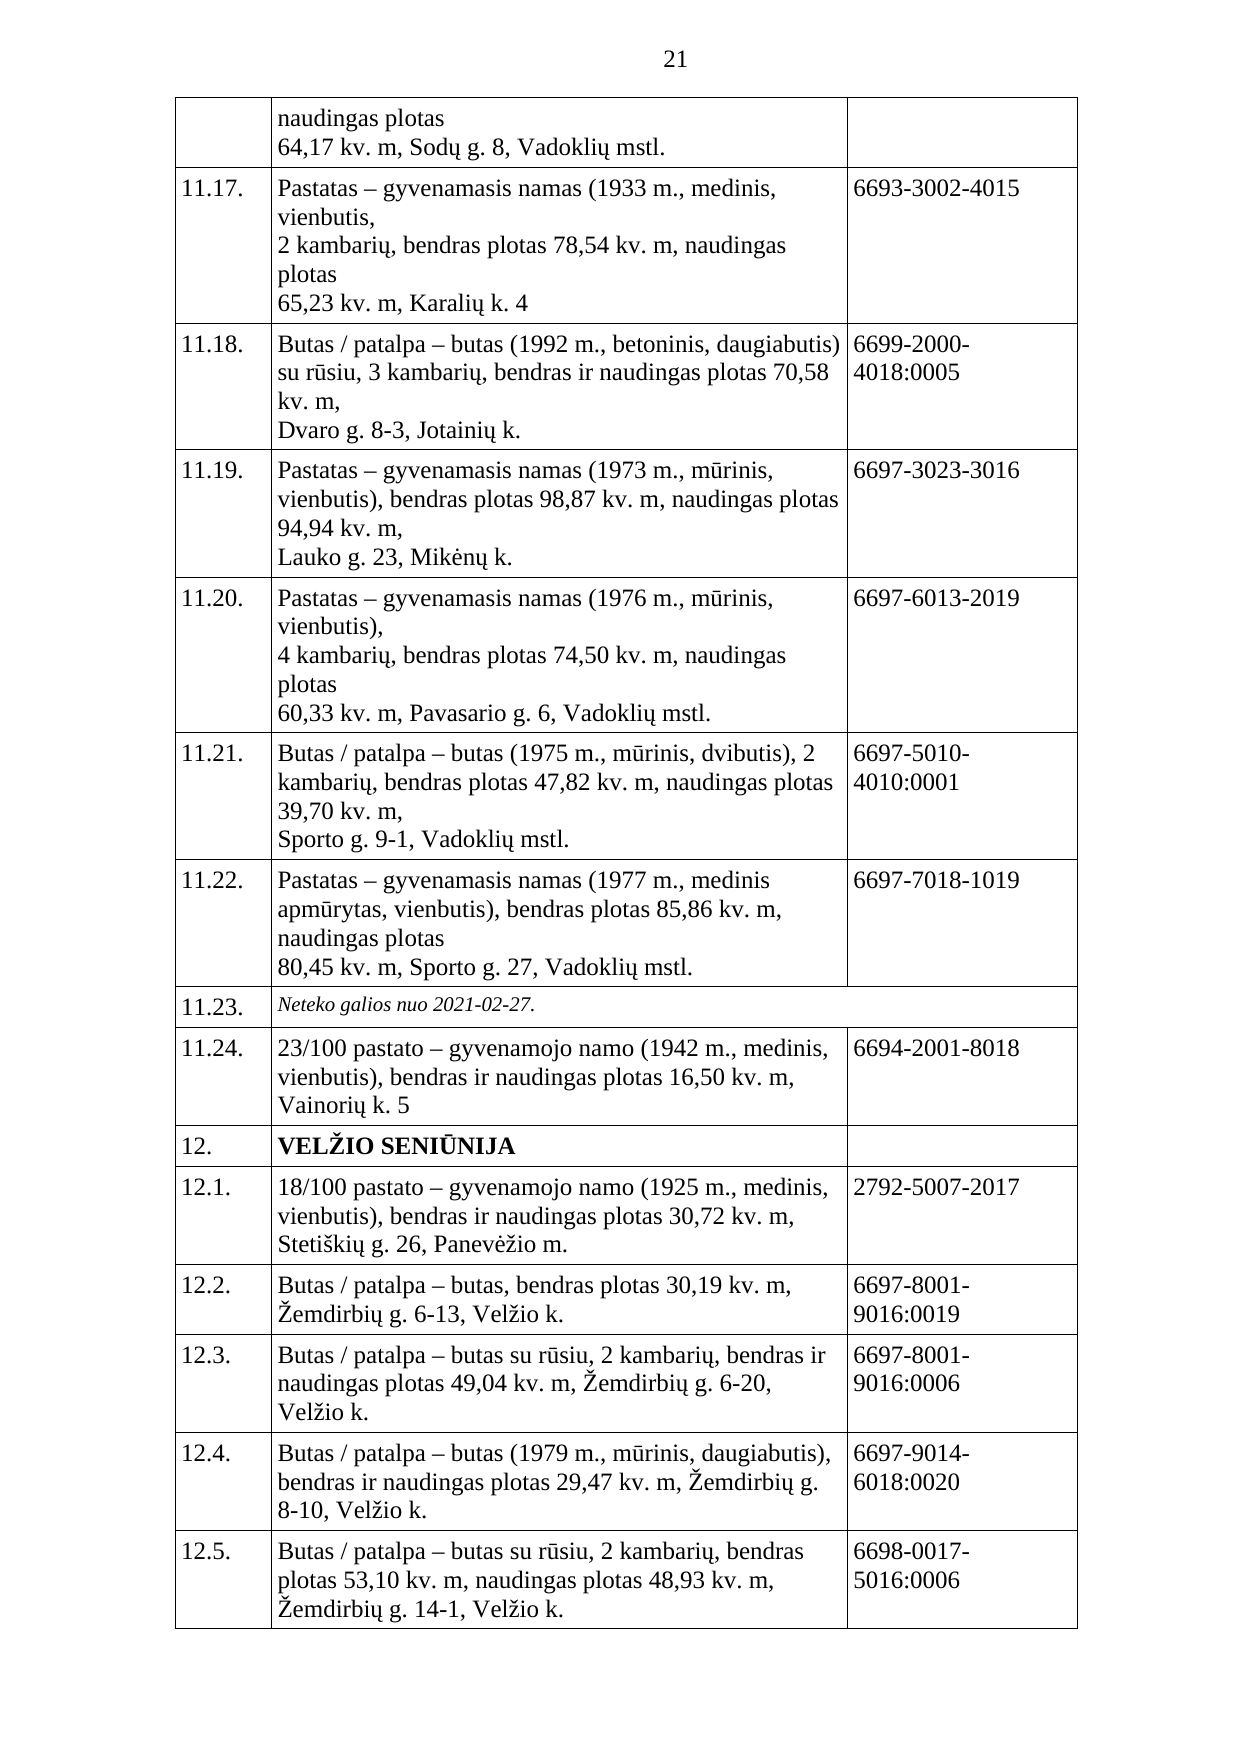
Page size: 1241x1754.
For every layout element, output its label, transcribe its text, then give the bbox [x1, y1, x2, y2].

table_cell 6697-5010-4010:0001 [848, 733, 1077, 859]
table_cell VELŽIO SENIŪNIJA [272, 1126, 847, 1166]
table_cell naudingas plotas 64,17 kv. m, Sodų g. 8, Vadoklių mstl. [272, 98, 847, 167]
table_cell 12.3. [176, 1335, 271, 1432]
table_cell 11.22. [176, 860, 271, 986]
table_cell Neteko galios nuo 2021-02-27. [272, 987, 1077, 1027]
table_cell Butas / patalpa – butas su rūsiu, 2 kambarių, bendras plotas 53,10 kv. m, naudingas plotas 48,93 kv. m, Žemdirbių g. 14-1, Velžio k. [272, 1531, 847, 1628]
table_cell 11.20. [176, 578, 271, 732]
table_cell 6697-8001-9016:0019 [848, 1265, 1077, 1333]
table_cell 11.21. [176, 733, 271, 859]
table_cell Butas / patalpa – butas (1979 m., mūrinis, daugiabutis), bendras ir naudingas plotas 29,47 kv. m, Žemdirbių g. 8-10, Velžio k. [272, 1433, 847, 1530]
table_cell 6697-8001-9016:0006 [848, 1335, 1077, 1432]
table_cell Butas / patalpa – butas, bendras plotas 30,19 kv. m, Žemdirbių g. 6-13, Velžio k. [272, 1265, 847, 1333]
table_cell 11.23. [176, 987, 271, 1027]
table_cell 12.2. [176, 1265, 271, 1333]
table_cell 12.1. [176, 1167, 271, 1264]
table_cell 11.18. [176, 324, 271, 449]
table_cell 6694-2001-8018 [848, 1028, 1077, 1125]
table_cell [848, 1126, 1077, 1166]
table_cell 6693-3002-4015 [848, 168, 1077, 322]
table_cell 11.24. [176, 1028, 271, 1125]
table_cell Pastatas – gyvenamasis namas (1973 m., mūrinis, vienbutis), bendras plotas 98,87 kv. m, naudingas plotas 94,94 kv. m, Lauko g. 23, Mikėnų k. [272, 450, 847, 576]
table_cell Pastatas – gyvenamasis namas (1933 m., medinis, vienbutis, 2 kambarių, bendras plotas 78,54 kv. m, naudingas plotas 65,23 kv. m, Karalių k. 4 [272, 168, 847, 322]
table_cell 12.4. [176, 1433, 271, 1530]
table_cell 11.17. [176, 168, 271, 322]
table_cell 12.5. [176, 1531, 271, 1628]
table_cell 6699-2000-4018:0005 [848, 324, 1077, 449]
table_cell Pastatas – gyvenamasis namas (1977 m., medinis apmūrytas, vienbutis), bendras plotas 85,86 kv. m, naudingas plotas 80,45 kv. m, Sporto g. 27, Vadoklių mstl. [272, 860, 847, 986]
table_cell [176, 98, 271, 167]
table_cell Pastatas – gyvenamasis namas (1976 m., mūrinis, vienbutis), 4 kambarių, bendras plotas 74,50 kv. m, naudingas plotas 60,33 kv. m, Pavasario g. 6, Vadoklių mstl. [272, 578, 847, 732]
table_cell 6698-0017-5016:0006 [848, 1531, 1077, 1628]
table_cell Butas / patalpa – butas (1992 m., betoninis, daugiabutis) su rūsiu, 3 kambarių, bendras ir naudingas plotas 70,58 kv. m, Dvaro g. 8-3, Jotainių k. [272, 324, 847, 449]
table_cell 6697-6013-2019 [848, 578, 1077, 732]
table_cell [848, 98, 1077, 167]
table_cell Butas / patalpa – butas su rūsiu, 2 kambarių, bendras ir naudingas plotas 49,04 kv. m, Žemdirbių g. 6-20, Velžio k. [272, 1335, 847, 1432]
table_cell 6697-9014-6018:0020 [848, 1433, 1077, 1530]
table_cell 23/100 pastato – gyvenamojo namo (1942 m., medinis, vienbutis), bendras ir naudingas plotas 16,50 kv. m, Vainorių k. 5 [272, 1028, 847, 1125]
table_cell 6697-7018-1019 [848, 860, 1077, 986]
table_cell 12. [176, 1126, 271, 1166]
table_cell Butas / patalpa – butas (1975 m., mūrinis, dvibutis), 2 kambarių, bendras plotas 47,82 kv. m, naudingas plotas 39,70 kv. m, Sporto g. 9-1, Vadoklių mstl. [272, 733, 847, 859]
table_cell 11.19. [176, 450, 271, 576]
table_cell 18/100 pastato – gyvenamojo namo (1925 m., medinis, vienbutis), bendras ir naudingas plotas 30,72 kv. m, Stetiškių g. 26, Panevėžio m. [272, 1167, 847, 1264]
table_cell 2792-5007-2017 [848, 1167, 1077, 1264]
table_cell 6697-3023-3016 [848, 450, 1077, 576]
